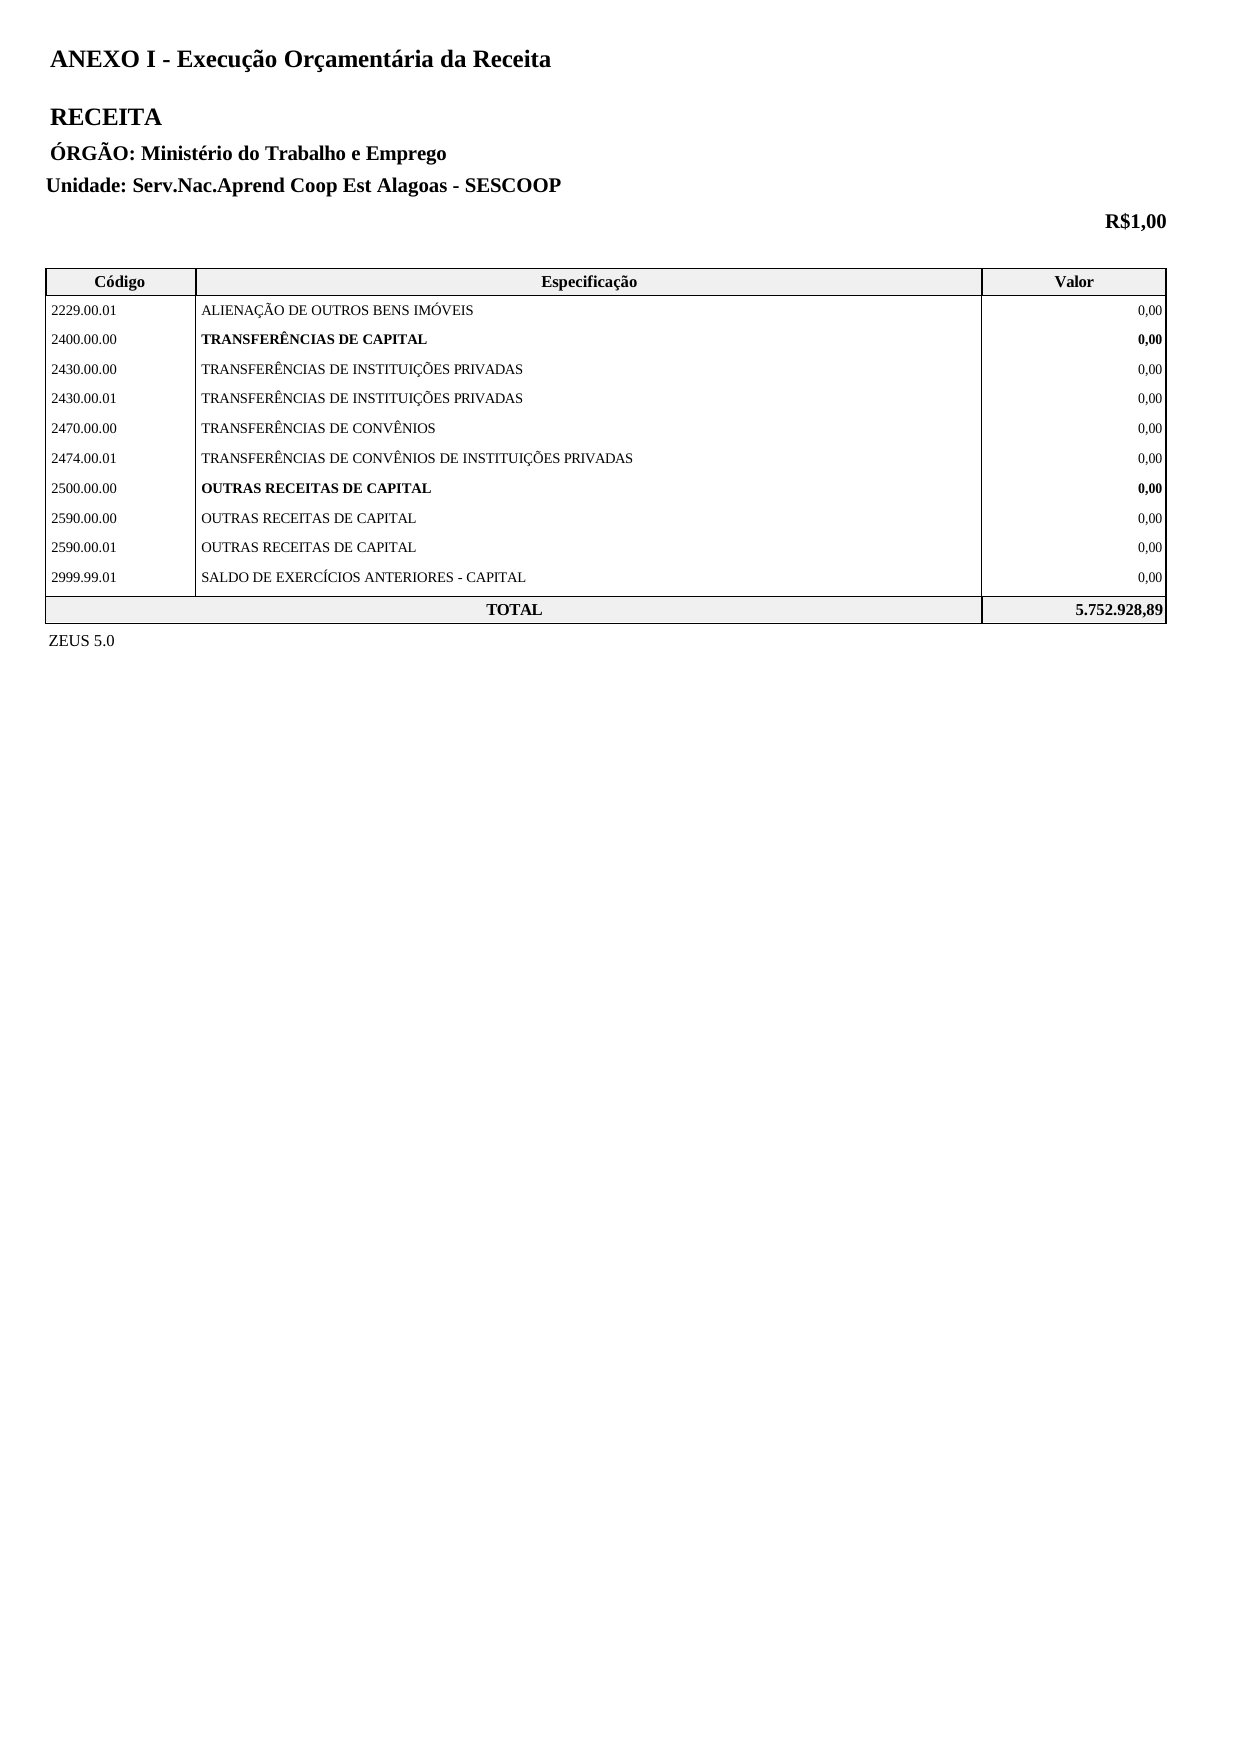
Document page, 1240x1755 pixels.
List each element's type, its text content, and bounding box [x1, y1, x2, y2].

table_cell 2400.00.00 [46, 325, 195, 355]
table_cell 2229.00.01 [46, 296, 195, 325]
table_cell 2500.00.00 [46, 474, 195, 504]
table_cell OUTRAS RECEITAS DE CAPITAL [196, 534, 981, 563]
table_cell ALIENAÇÃO DE OUTROS BENS IMÓVEIS [196, 296, 981, 325]
table_cell TOTAL [46, 597, 981, 622]
table_cell 0,00 [982, 385, 1165, 414]
table_cell 5.752.928,89 [983, 597, 1165, 622]
table_cell 0,00 [982, 415, 1165, 444]
table_cell SALDO DE EXERCÍCIOS ANTERIORES - CAPITAL [196, 563, 981, 596]
table_header Valor [983, 269, 1165, 295]
table_cell TRANSFERÊNCIAS DE INSTITUIÇÕES PRIVADAS [196, 355, 981, 385]
table_cell 2430.00.00 [46, 355, 195, 385]
table_cell 2474.00.01 [46, 444, 195, 474]
table_cell 2590.00.00 [46, 504, 195, 533]
table_header Especificação [197, 269, 981, 295]
table_cell TRANSFERÊNCIAS DE CONVÊNIOS [196, 415, 981, 444]
table_cell 2430.00.01 [46, 385, 195, 414]
table_cell 0,00 [982, 504, 1165, 533]
table_cell 0,00 [982, 444, 1165, 474]
table_cell 0,00 [982, 563, 1165, 596]
table_cell 0,00 [982, 534, 1165, 563]
table_cell OUTRAS RECEITAS DE CAPITAL [196, 474, 981, 504]
table_cell 0,00 [982, 474, 1165, 504]
table_cell 0,00 [982, 296, 1165, 325]
table_cell 2470.00.00 [46, 415, 195, 444]
text ZEUS 5.0 [48, 631, 1179, 650]
table_header Código [47, 269, 195, 295]
table_cell TRANSFERÊNCIAS DE CAPITAL [196, 325, 981, 355]
table_cell 0,00 [982, 325, 1165, 355]
table_cell TRANSFERÊNCIAS DE CONVÊNIOS DE INSTITUIÇÕES PRIVADAS [196, 444, 981, 474]
table_cell 2999.99.01 [46, 563, 195, 596]
table_cell OUTRAS RECEITAS DE CAPITAL [196, 504, 981, 533]
table_cell 2590.00.01 [46, 534, 195, 563]
table_cell TRANSFERÊNCIAS DE INSTITUIÇÕES PRIVADAS [196, 385, 981, 414]
table_cell 0,00 [982, 355, 1165, 385]
